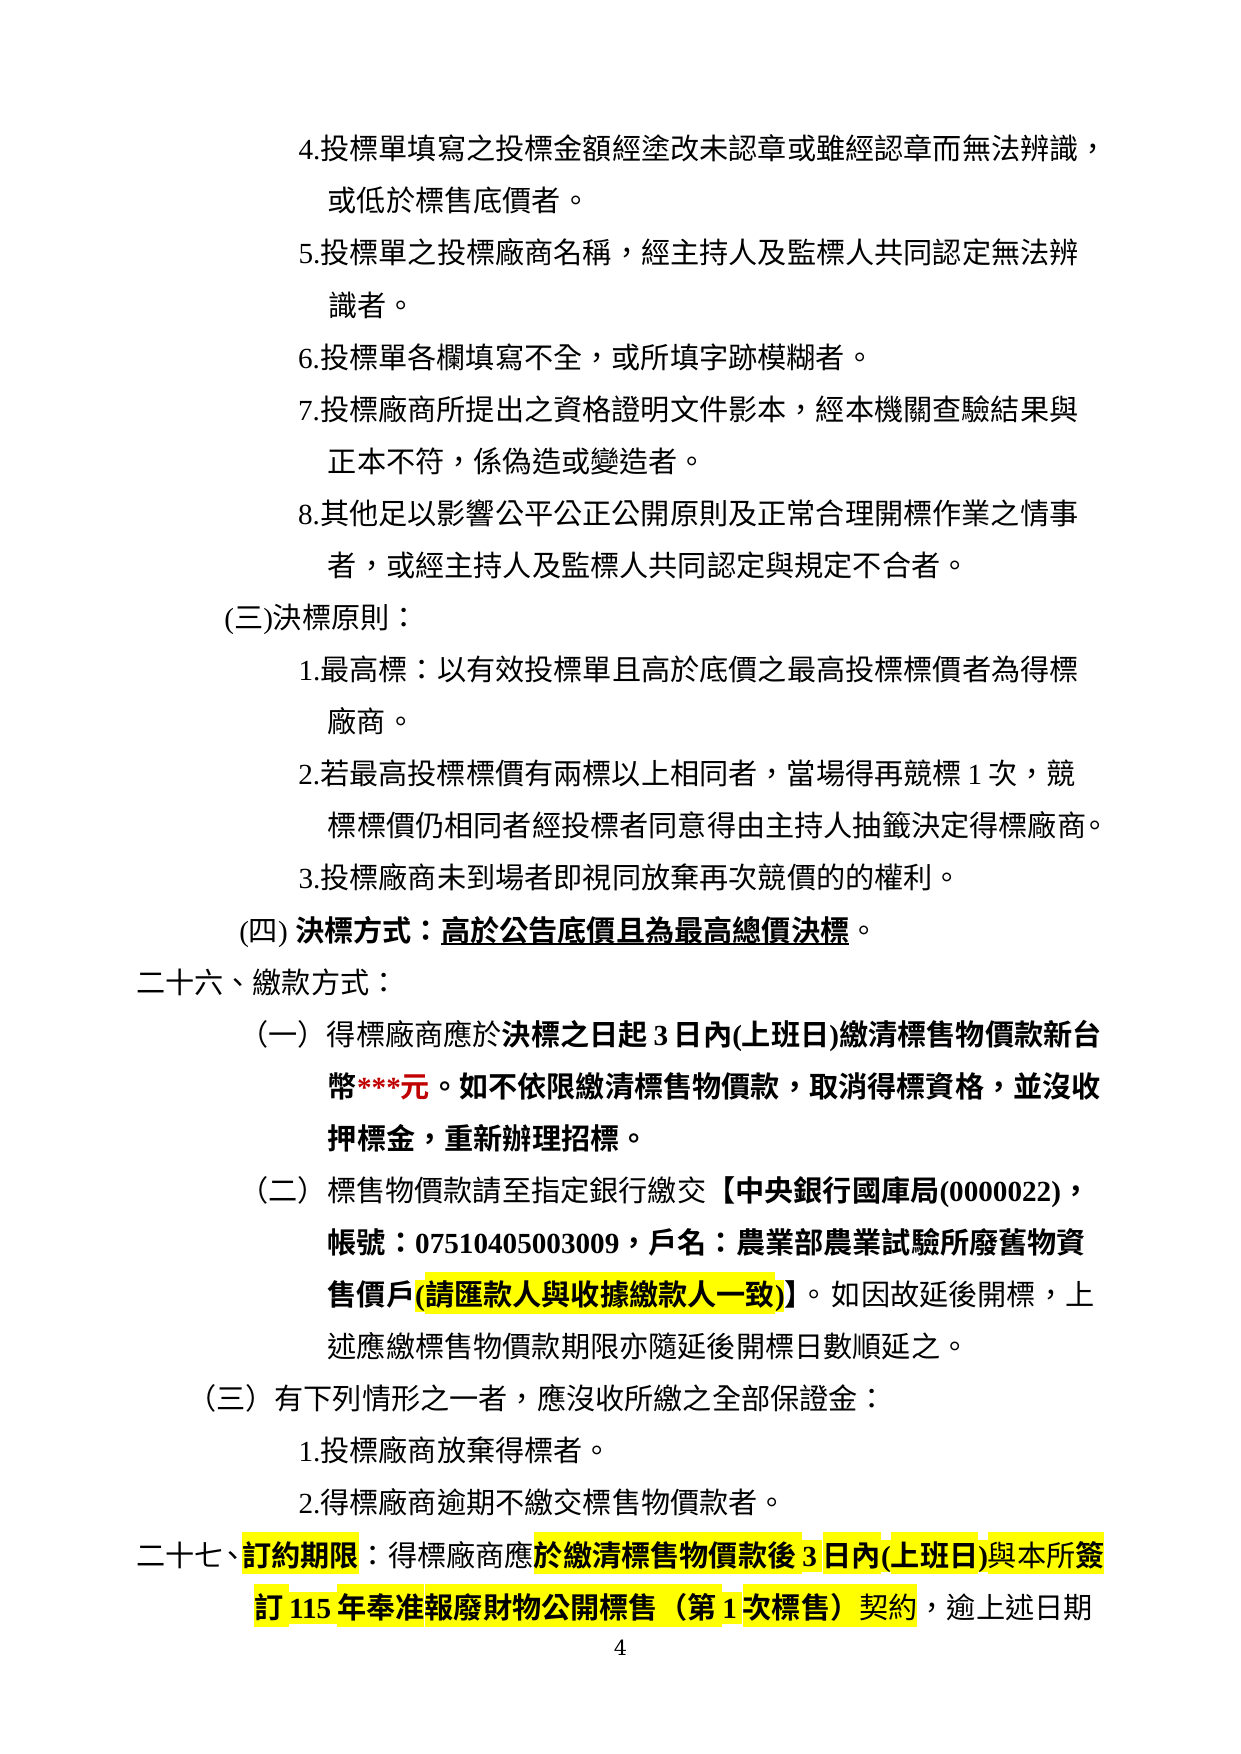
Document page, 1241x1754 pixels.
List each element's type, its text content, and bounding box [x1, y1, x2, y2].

text 5.投標單之投標廠商名稱，經主持人及監標人共同認定無法辨識者。 [298, 222, 1104, 326]
text 二十六、繳款方式： [136, 951, 1104, 1003]
text (四) 決標方式：高於公告底價且為最高總價決標。 [239, 899, 1104, 951]
text 3.投標廠商未到場者即視同放棄再次競價的的權利。 [298, 847, 1104, 899]
text 1.最高標：以有效投標單且高於底價之最高投標標價者為得標廠商。 [298, 639, 1104, 743]
text 二十七、訂約期限：得標廠商應於繳清標售物價款後3日內(上班日)與本所簽訂115年奉准報廢財物公開標售（第1次標售）契約，逾上述日期 [136, 1524, 1104, 1628]
text 4.投標單填寫之投標金額經塗改未認章或雖經認章而無法辨識，或低於標售底價者。 [298, 118, 1104, 222]
text 7.投標廠商所提出之資格證明文件影本，經本機關查驗結果與正本不符，係偽造或變造者。 [298, 378, 1104, 483]
text 2.得標廠商逾期不繳交標售物價款者。 [298, 1472, 1104, 1524]
text (三)決標原則： [209, 587, 1104, 639]
text （二）標售物價款請至指定銀行繳交【中央銀行國庫局(0000022)，帳號：07510405003009，戶名：農業部農業試驗所廢舊物資售價戶(請匯款人與收據繳款人一致)】。如因故延後開標，上述應繳標售物價款期限亦隨延後開標日數順延之。 [239, 1160, 1104, 1368]
text 1.投標廠商放棄得標者。 [298, 1420, 1104, 1472]
text （一）得標廠商應於決標之日起3日內(上班日)繳清標售物價款新台幣***元。如不依限繳清標售物價款，取消得標資格，並沒收押標金，重新辦理招標。 [239, 1003, 1104, 1160]
text （三）有下列情形之一者，應沒收所繳之全部保證金： [136, 1368, 1104, 1420]
text 6.投標單各欄填寫不全，或所填字跡模糊者。 [283, 326, 1104, 378]
text 8.其他足以影響公平公正公開原則及正常合理開標作業之情事者，或經主持人及監標人共同認定與規定不合者。 [298, 483, 1104, 587]
text 2.若最高投標標價有兩標以上相同者，當場得再競標1次，競標標價仍相同者經投標者同意得由主持人抽籤決定得標廠商。 [298, 743, 1104, 847]
